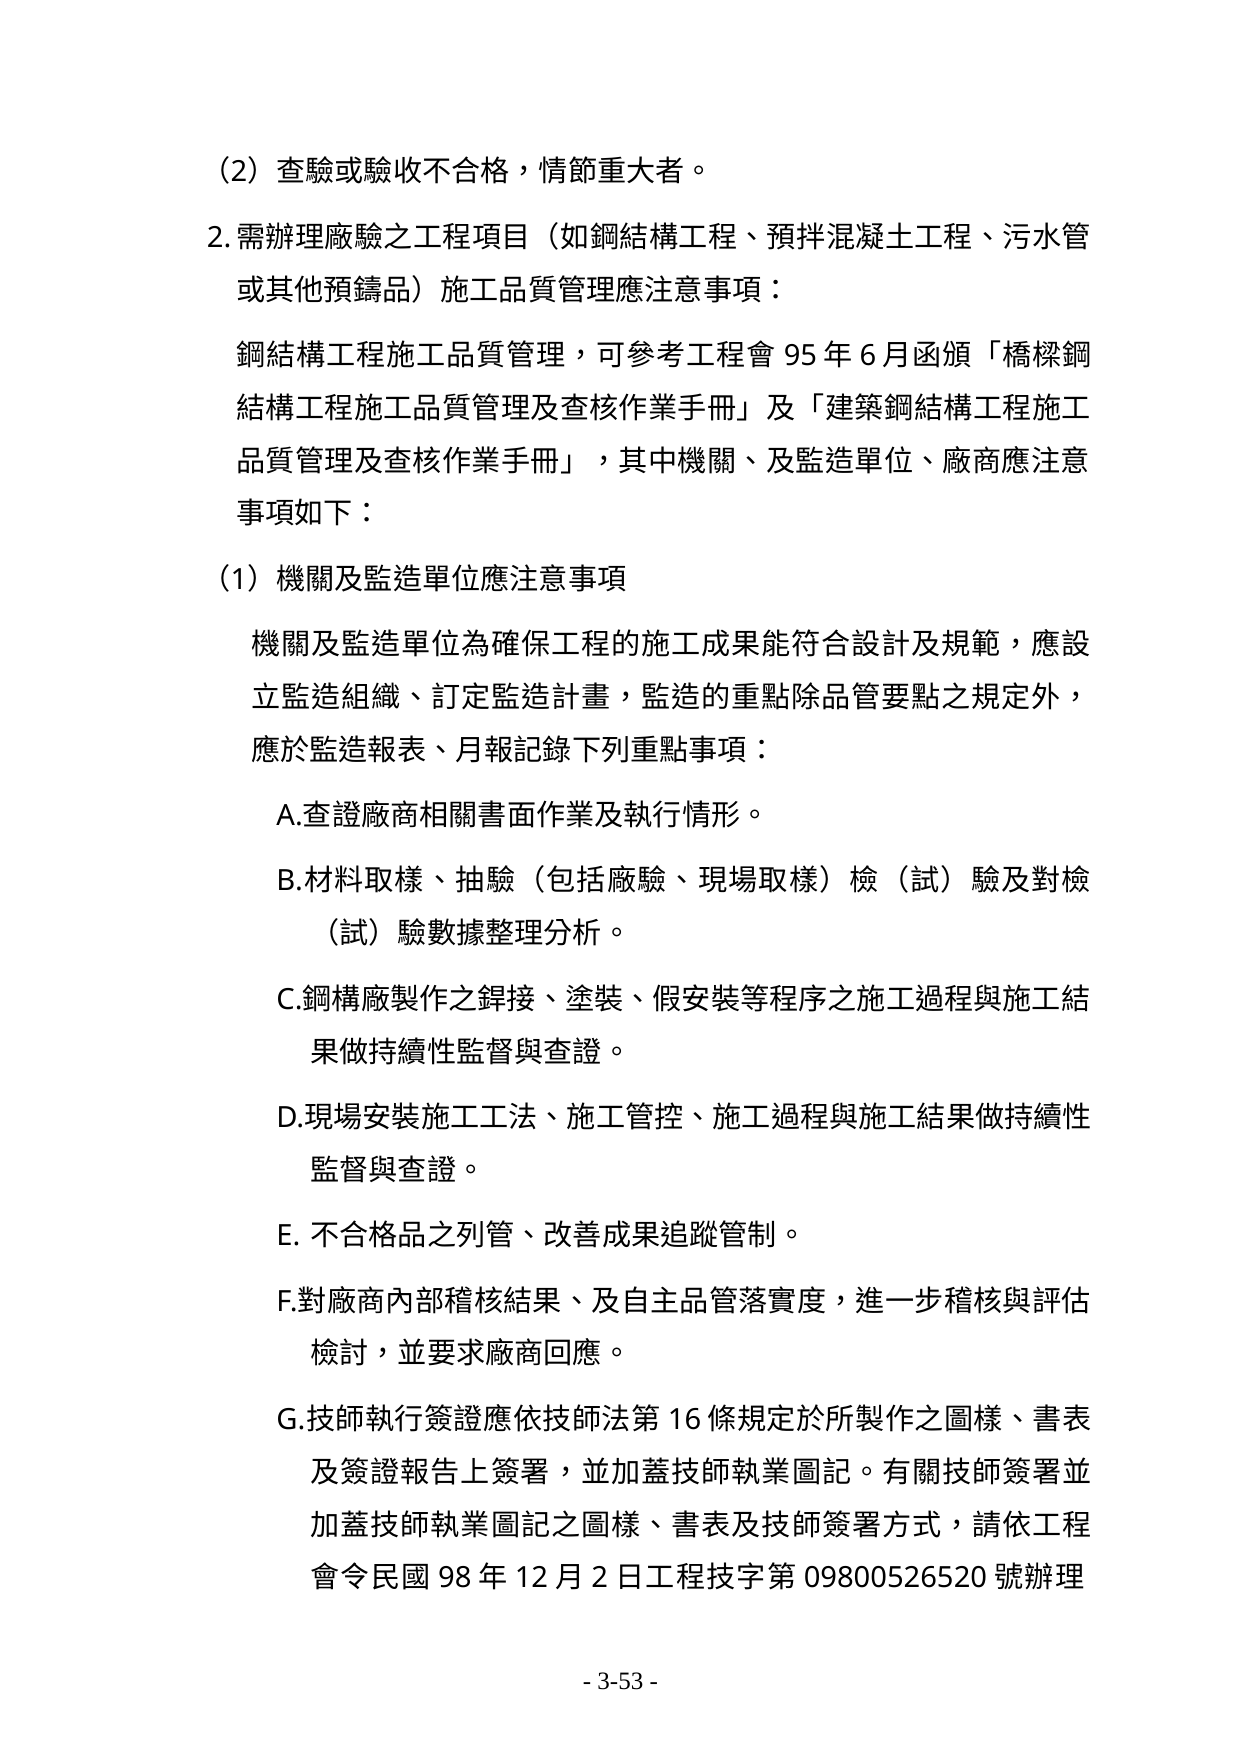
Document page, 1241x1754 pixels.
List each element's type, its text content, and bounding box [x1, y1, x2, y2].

text 2. 需辦理廠驗之工程項目（如鋼結構工程、預拌混凝土工程、污水管或其他預鑄品）施工品質管理應注意事項： [207, 213, 1092, 308]
text （2）查驗或驗收不合格，情節重大者。 [201, 148, 1092, 190]
text D.現場安裝施工工法、施工管控、施工過程與施工結果做持續性監督與查證。 [276, 1093, 1092, 1189]
text A.查證廠商相關書面作業及執行情形。 [276, 792, 1092, 834]
text 機關及監造單位為確保工程的施工成果能符合設計及規範，應設立監造組織、訂定監造計畫，監造的重點除品管要點之規定外，應於監造報表、月報記錄下列重點事項： [251, 621, 1092, 768]
text F.對廠商內部稽核結果、及自主品管落實度，進一步稽核與評估檢討，並要求廠商回應。 [276, 1277, 1092, 1372]
text C.鋼構廠製作之銲接、塗裝、假安裝等程序之施工過程與施工結果做持續性監督與查證。 [276, 975, 1092, 1070]
text E. 不合格品之列管、改善成果追蹤管制。 [276, 1212, 1092, 1254]
text 鋼結構工程施工品質管理，可參考工程會95年6月函頒「橋樑鋼結構工程施工品質管理及查核作業手冊」及「建築鋼結構工程施工品質管理及查核作業手冊」，其中機關、及監造單位、廠商應注意事項如下： [236, 331, 1092, 532]
text B.材料取樣、抽驗（包括廠驗、現場取樣）檢（試）驗及對檢（試）驗數據整理分析。 [276, 857, 1092, 952]
text （1）機關及監造單位應注意事項 [201, 555, 1092, 598]
text G.技師執行簽證應依技師法第16條規定於所製作之圖樣、書表及簽證報告上簽署，並加蓋技師執業圖記。有關技師簽署並加蓋技師執業圖記之圖樣、書表及技師簽署方式，請依工程會令民國98年12月2日工程技字第09800526520號辦理 [276, 1395, 1092, 1596]
